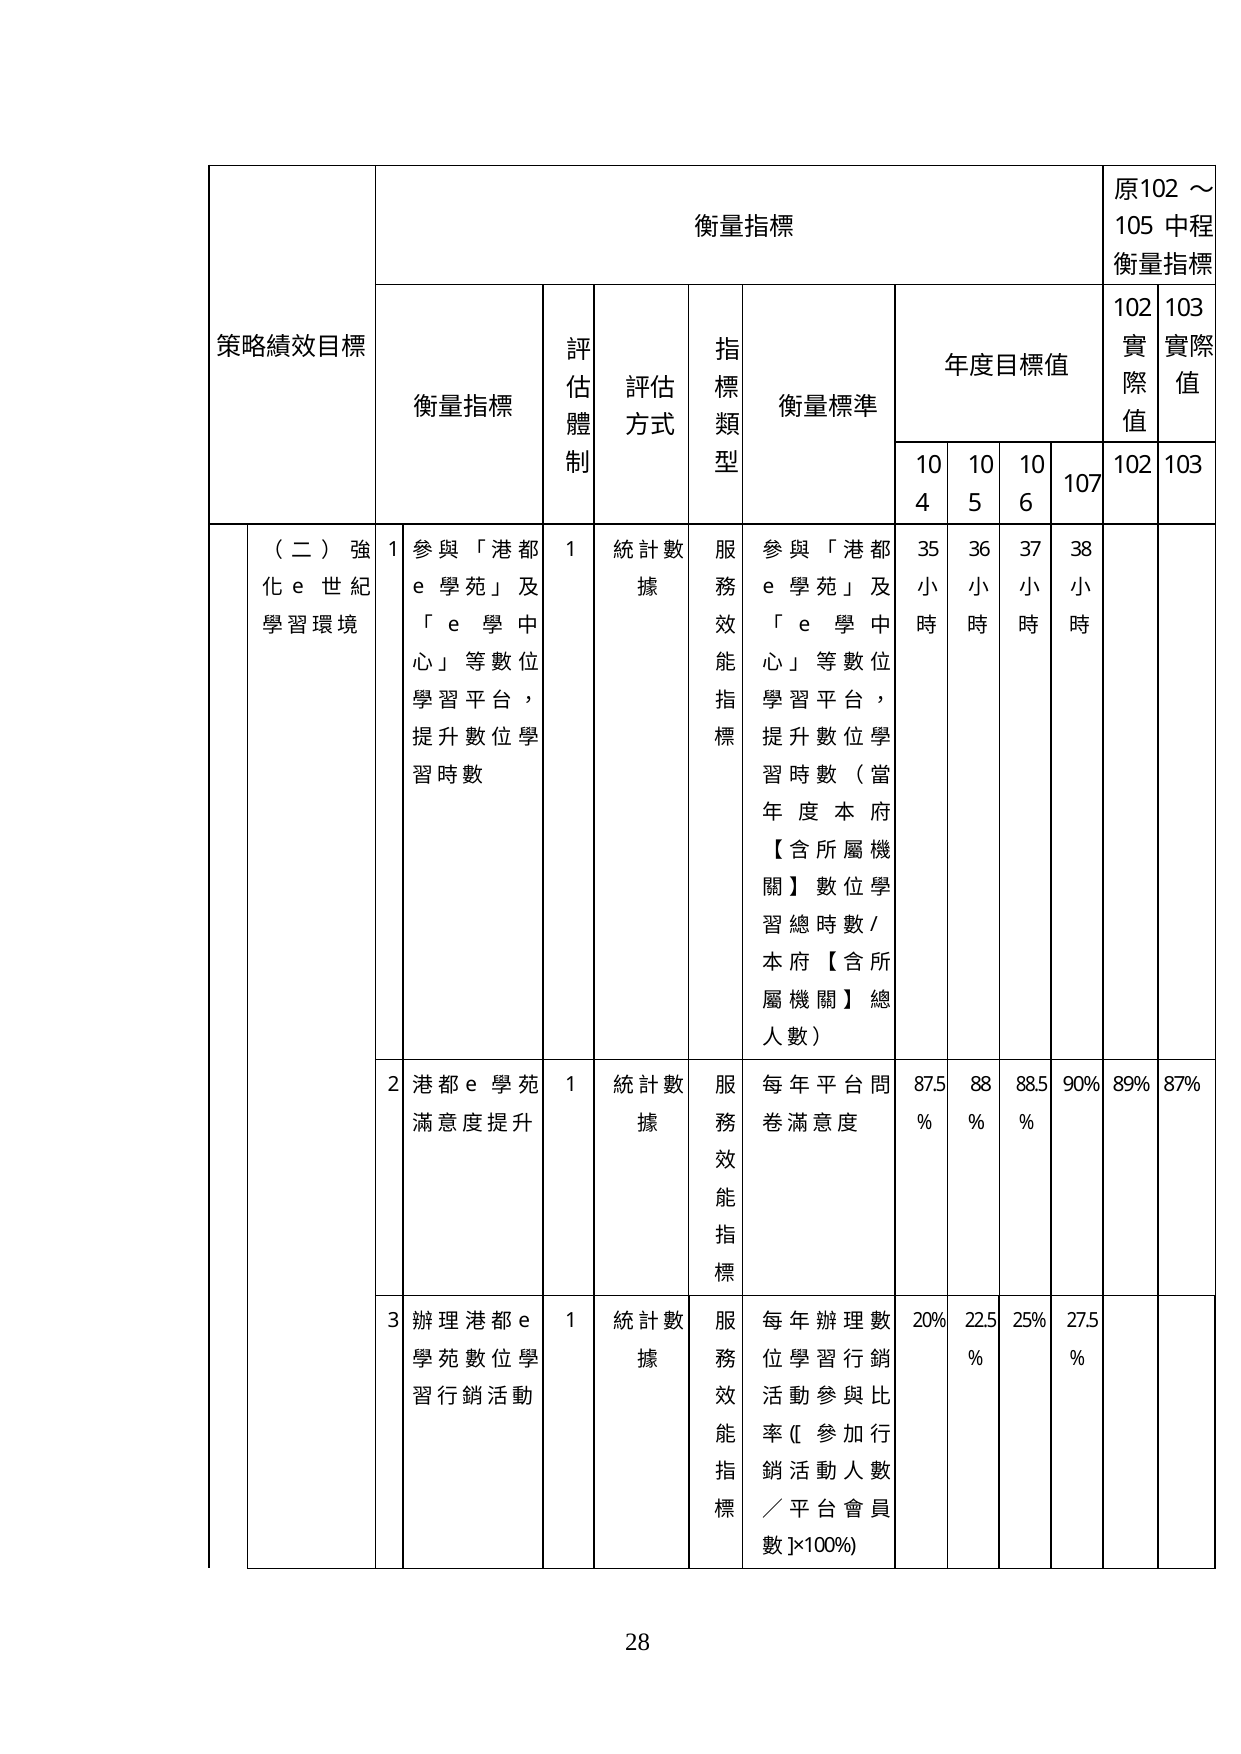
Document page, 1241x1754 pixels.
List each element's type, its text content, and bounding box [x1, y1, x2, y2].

table_cell 20% [896, 1296, 947, 1568]
table_header 原102～105中程衡量指標 [1104, 166, 1215, 284]
table_cell 106 [1000, 443, 1050, 523]
table_cell 1 [376, 525, 402, 1059]
table_cell 每年平台問卷滿意度 [743, 1060, 894, 1294]
table_cell 35小時 [896, 525, 947, 1059]
table_cell 評估 方式 [595, 285, 688, 523]
table_cell 103實際值 [1159, 285, 1215, 441]
table_cell 2 [376, 1060, 402, 1294]
table_cell 36小時 [948, 525, 999, 1059]
table_cell [1104, 525, 1157, 1059]
table_cell 服務效能指標 [690, 1296, 742, 1568]
table_cell [1159, 525, 1215, 1059]
table_cell 27.5% [1052, 1296, 1102, 1568]
table_cell 89% [1104, 1060, 1157, 1294]
table_cell 服務效能指標 [689, 525, 742, 1059]
table_cell 辦理港都e學苑數位學習行銷活動 [404, 1296, 542, 1568]
table_cell 年度目標值 [896, 285, 1102, 441]
table_header 策略績效目標 [210, 166, 375, 523]
table_cell 103 [1159, 443, 1215, 523]
table_cell 102實際值 [1104, 285, 1157, 441]
table_cell 1 [544, 1060, 593, 1294]
table_cell 104 [896, 443, 947, 523]
table_cell 3 [376, 1296, 402, 1568]
table_cell （二）強化e世紀學習環境 [248, 525, 375, 1568]
table_cell 1 [544, 525, 593, 1059]
table_cell 服務效能指標 [689, 1060, 742, 1294]
table_cell 參與「港都e學苑」及「e學中心」等數位學習平台，提升數位學習時數（當年度本府【含所屬機關】數位學習總時數/本府【含所屬機關】總人數） [743, 525, 894, 1059]
table_cell 87.5% [896, 1060, 947, 1294]
table_cell 25% [1000, 1296, 1050, 1568]
table_cell 參與「港都e學苑」及「e學中心」等數位學習平台，提升數位學習時數 [404, 525, 542, 1059]
table_cell 107 [1052, 443, 1102, 523]
table_cell [1104, 1296, 1157, 1568]
table_cell 105 [948, 443, 999, 523]
table_cell 22.5% [948, 1296, 998, 1568]
table_cell 87% [1159, 1060, 1215, 1294]
table_cell 港都e學苑滿意度提升 [404, 1060, 542, 1294]
table_cell 衡量標準 [743, 285, 894, 523]
table_cell 統計數據 [595, 1060, 688, 1294]
table_header 衡量指標 [376, 166, 1102, 284]
table_cell 90% [1052, 1060, 1102, 1294]
table_cell [1159, 1296, 1214, 1568]
table_cell 統計數據 [595, 1296, 688, 1568]
table_cell 37小時 [1000, 525, 1050, 1059]
table_cell 38小時 [1052, 525, 1102, 1059]
table_cell 88.5% [1000, 1060, 1050, 1294]
table_cell 88% [948, 1060, 999, 1294]
table_cell 指標 類型 [689, 285, 742, 523]
table_cell 102 [1104, 443, 1157, 523]
table_cell 評估 體制 [544, 285, 593, 523]
table_cell 1 [544, 1296, 593, 1568]
table_cell 四、 創意高雄 [210, 525, 247, 1568]
table_cell 統計數據 [595, 525, 688, 1059]
table_cell 衡量指標 [376, 285, 542, 523]
table_cell 每年辦理數位學習行銷活動參與比率([參加行銷活動人數／平台會員數]×100%) [743, 1296, 894, 1568]
